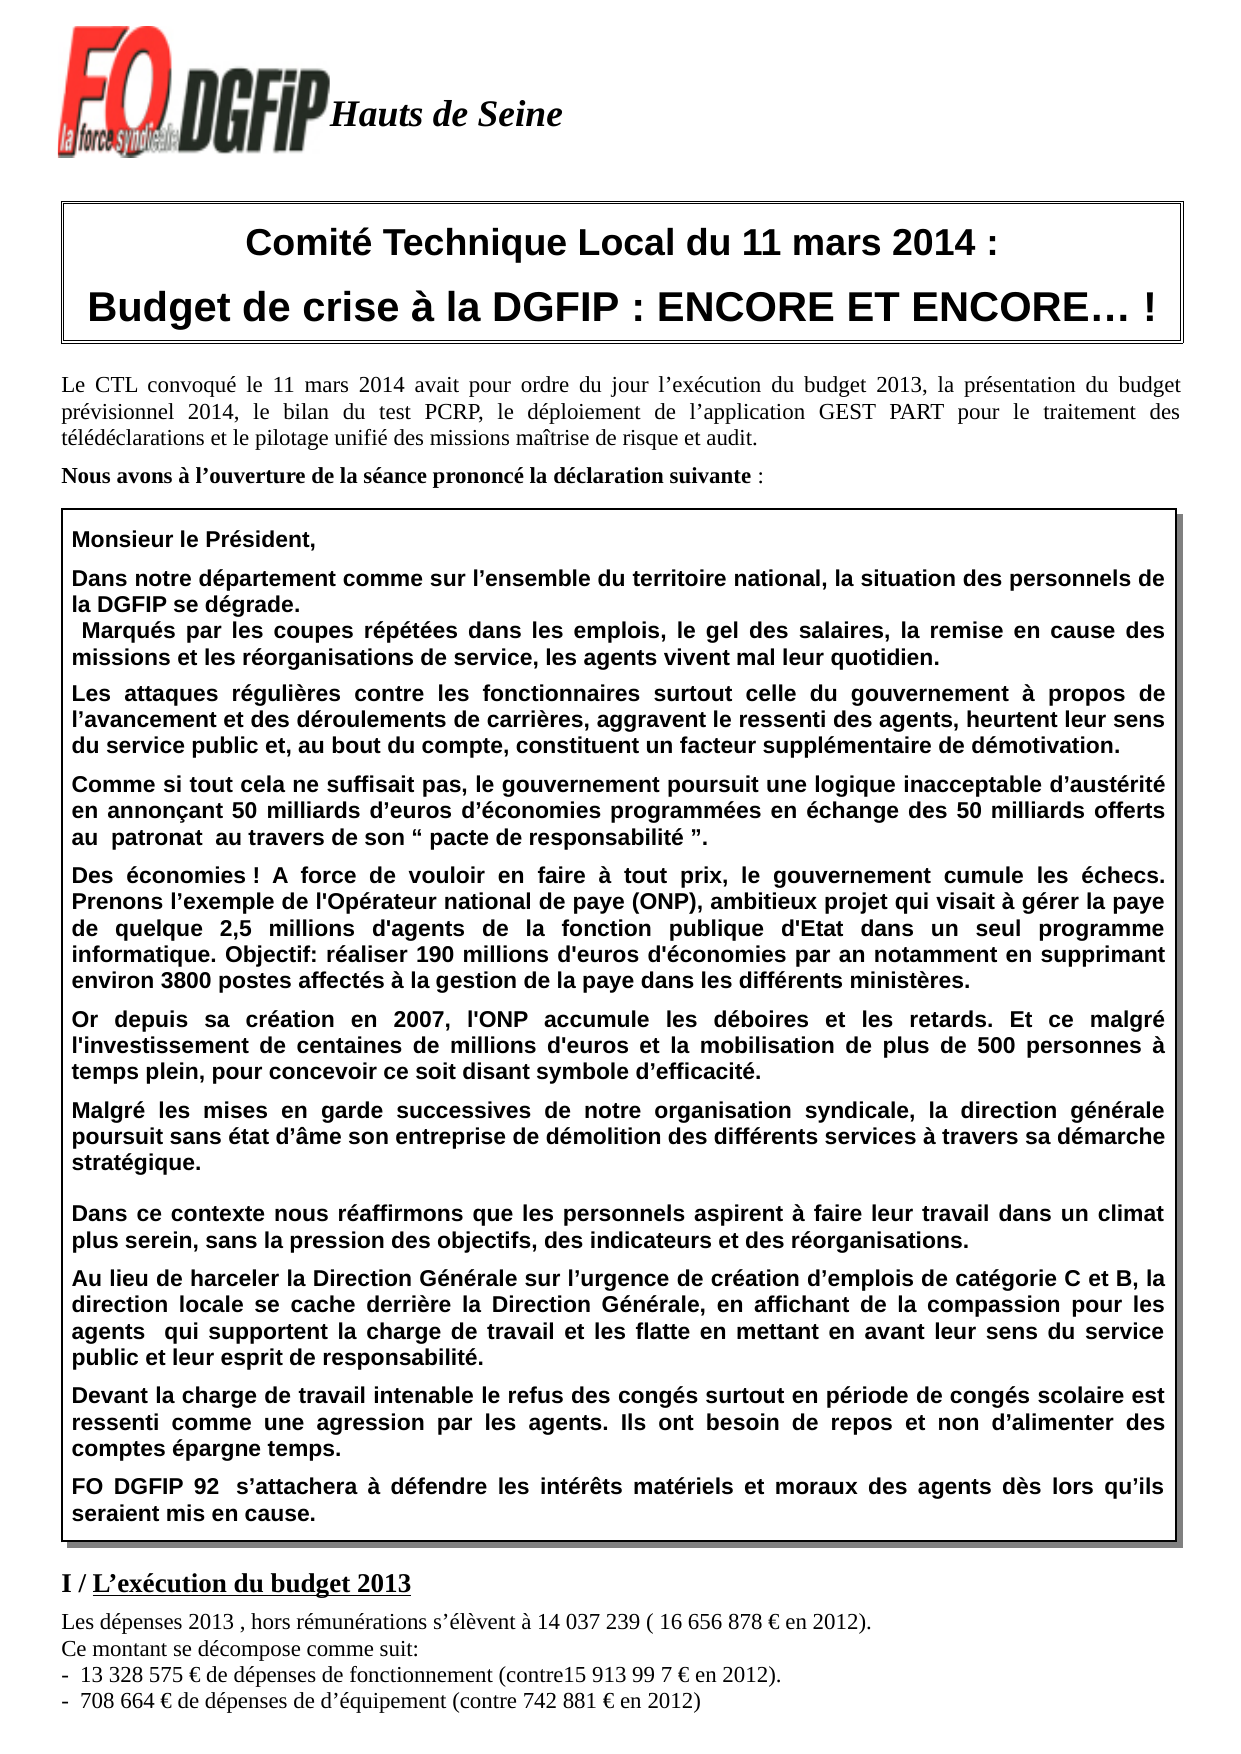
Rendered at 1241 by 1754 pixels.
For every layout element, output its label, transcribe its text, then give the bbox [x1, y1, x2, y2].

text Le CTL convoqué le 11 mars 2014 avait pour ordre du jour l’exécution du budget 2013, la présentation du budget prévisionnel 2014, le bilan du test PCRP, le déploiement de l’application GEST PART pour le traitement des télédéclarations et le pilotage unifié des missions maîtrise de risque et audit. [61, 372, 1183, 451]
text Comme si tout cela ne suffisait pas, le gouvernement poursuit une logique inacceptable d’austérité en annonçant 50 milliards d’euros d’économies programmées en échange des 50 milliards offerts au patronat au travers de son “ pacte de responsabilité ”. [63, 764, 1175, 850]
text Des économies ! A force de vouloir en faire à tout prix, le gouvernement cumule les échecs. Prenons l’exemple de l'Opérateur national de paye (ONP), ambitieux projet qui visait à gérer la paye de quelque 2,5 millions d'agents de la fonction publique d'Etat dans un seul programme informatique. Objectif: réaliser 190 millions d'euros d'économies par an notamment en supprimant environ 3800 postes affectés à la gestion de la paye dans les différents ministères. [63, 856, 1175, 994]
text Marqués par les coupes répétées dans les emplois, le gel des salaires, la remise en cause des missions et les réorganisations de service, les agents vivent mal leur quotidien. [63, 611, 1175, 670]
text Malgré les mises en garde successives de notre organisation syndicale, la direction générale poursuit sans état d’âme son entreprise de démolition des différents services à travers sa démarche stratégique. [63, 1090, 1175, 1176]
text FO DGFIP 92 s’attachera à défendre les intérêts matériels et moraux des agents dès lors qu’ils seraient mis en cause. [63, 1467, 1175, 1526]
text - 708 664 € de dépenses de d’équipement (contre 742 881 € en 2012) [61, 1687, 1183, 1714]
text Les dépenses 2013 , hors rémunérations s’élèvent à 14 037 239 ( 16 656 878 € en 2012). [61, 1608, 1183, 1635]
text Or depuis sa création en 2007, l'ONP accumule les déboires et les retards. Et ce malgré l'investissement de centaines de millions d'euros et la mobilisation de plus de 500 personnes à temps plein, pour concevoir ce soit disant symbole d’efficacité. [63, 999, 1175, 1085]
text Les attaques régulières contre les fonctionnaires surtout celle du gouvernement à propos de l’avancement et des déroulements de carrières, aggravent le ressenti des agents, heurtent leur sens du service public et, au bout du compte, constituent un facteur supplémentaire de démotivation. [63, 673, 1175, 759]
subtitle Budget de crise à la DGFIP : ENCORE ET ENCORE… ! [64, 263, 1180, 340]
text Hauts de Seine [330, 27, 1183, 158]
text Monsieur le Président, [63, 520, 1175, 553]
picture [57, 26, 330, 158]
text Dans notre département comme sur l’ensemble du territoire national, la situation des personnels de la DGFIP se dégrade. [63, 558, 1175, 611]
subtitle Comité Technique Local du 11 mars 2014 : [64, 204, 1180, 263]
text Nous avons à l’ouverture de la séance prononcé la déclaration suivante : [61, 463, 1183, 489]
text Dans ce contexte nous réaffirmons que les personnels aspirent à faire leur travail dans un climat plus serein, sans la pression des objectifs, des indicateurs et des réorganisations. [63, 1194, 1175, 1253]
text Au lieu de harceler la Direction Générale sur l’urgence de création d’emplois de catégorie C et B, la direction locale se cache derrière la Direction Générale, en affichant de la compassion pour les agents qui supportent la charge de travail et les flatte en mettant en avant leur sens du service public et leur esprit de responsabilité. [63, 1259, 1175, 1370]
text I / L’exécution du budget 2013 [61, 1568, 1183, 1599]
text Ce montant se décompose comme suit: [61, 1635, 1183, 1661]
list - 13 328 575 € de dépenses de fonctionnement (contre15 913 99 7 € en 2012). [61, 1661, 1183, 1687]
text Devant la charge de travail intenable le refus des congés surtout en période de congés scolaire est ressenti comme une agression par les agents. Ils ont besoin de repos et non d’alimenter des comptes épargne temps. [63, 1376, 1175, 1461]
